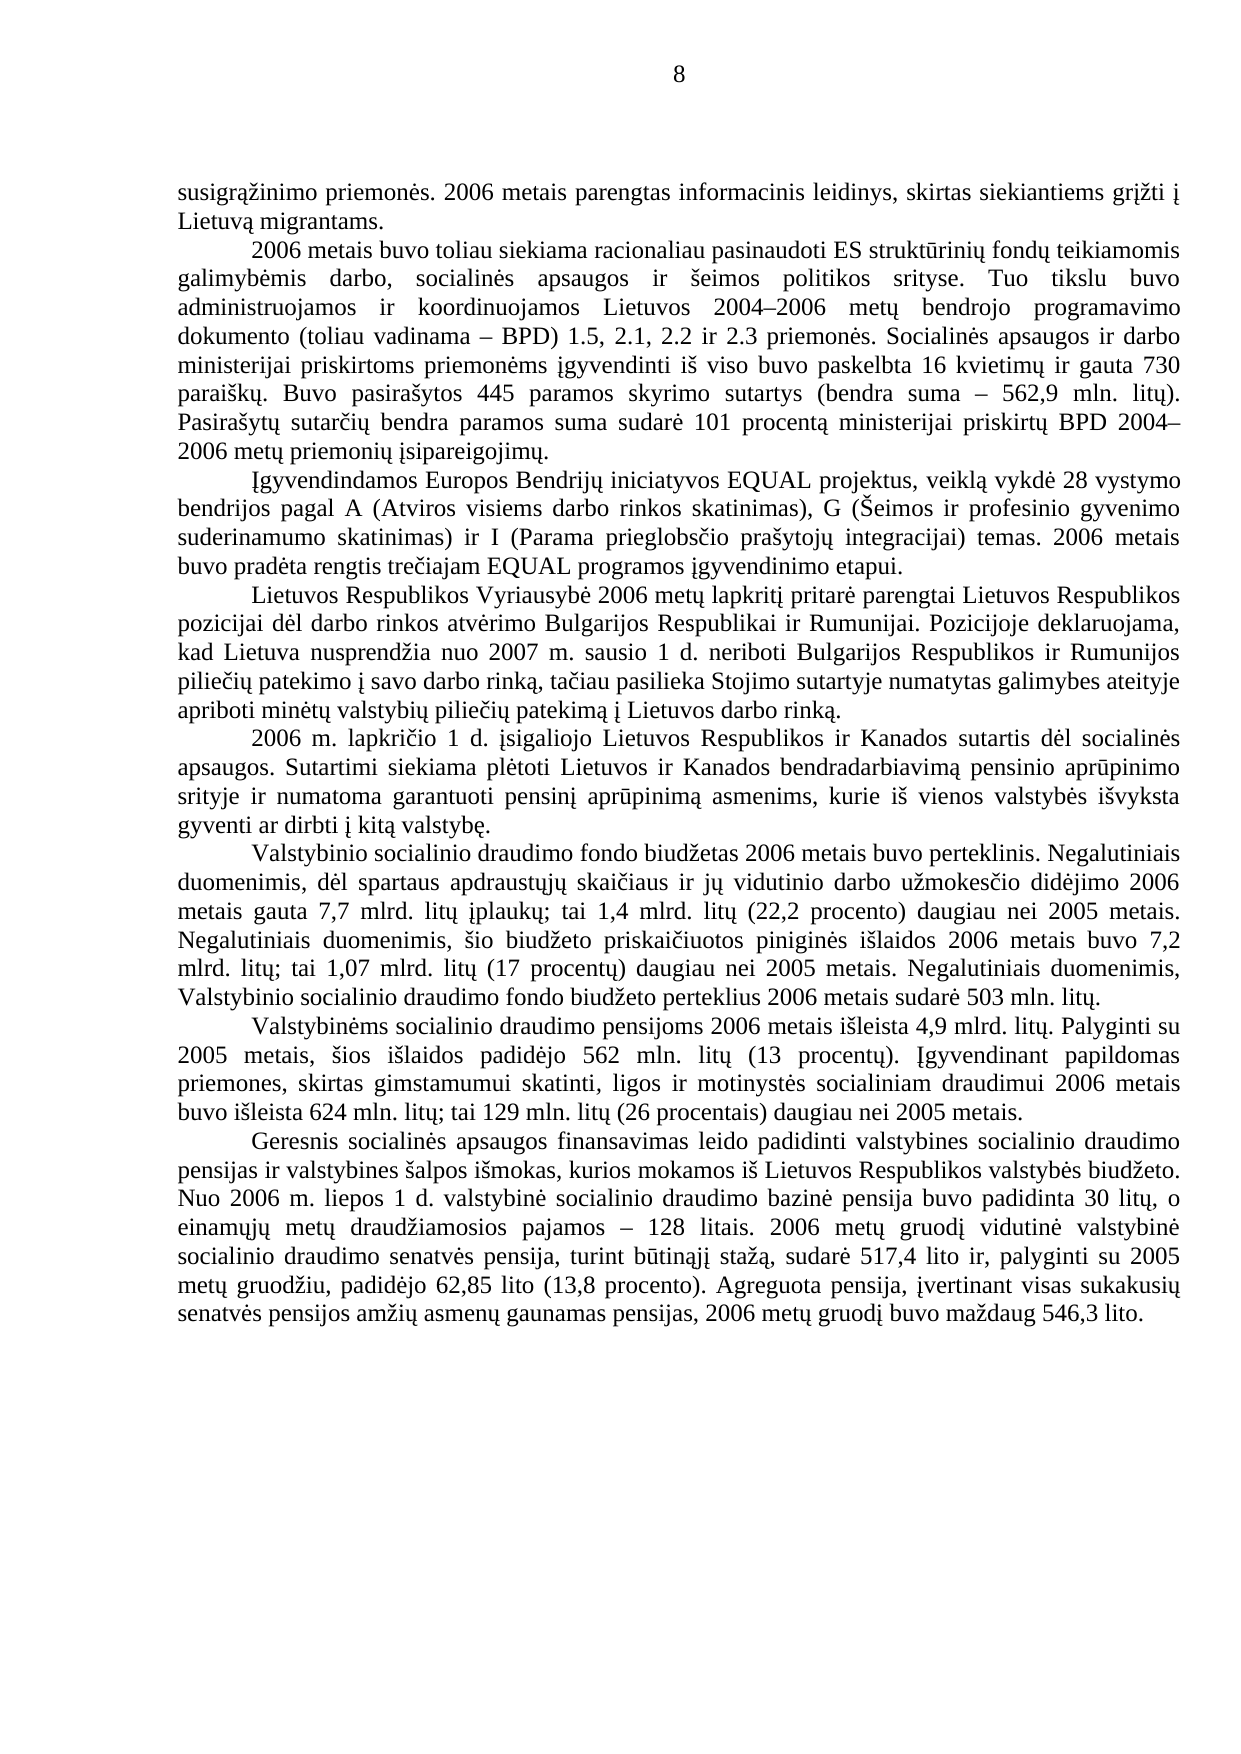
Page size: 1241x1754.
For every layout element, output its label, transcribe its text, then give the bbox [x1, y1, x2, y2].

text Geresnis socialinės apsaugos finansavimas leido padidinti valstybines socialinio draudimo pensijas ir valstybines šalpos išmokas, kurios mokamos iš Lietuvos Respublikos valstybės biudžeto. Nuo 2006 m. liepos 1 d. valstybinė socialinio draudimo bazinė pensija buvo padidinta 30 litų, o einamųjų metų draudžiamosios pajamos – 128 litais. 2006 metų gruodį vidutinė valstybinė socialinio draudimo senatvės pensija, turint būtinąjį stažą, sudarė 517,4 lito ir, palyginti su 2005 metų gruodžiu, padidėjo 62,85 lito (13,8 procento). Agreguota pensija, įvertinant visas sukakusių senatvės pensijos amžių asmenų gaunamas pensijas, 2006 metų gruodį buvo maždaug 546,3 lito. [177, 1126, 1181, 1327]
text 2006 m. lapkričio 1 d. įsigaliojo Lietuvos Respublikos ir Kanados sutartis dėl socialinės apsaugos. Sutartimi siekiama plėtoti Lietuvos ir Kanados bendradarbiavimą pensinio aprūpinimo srityje ir numatoma garantuoti pensinį aprūpinimą asmenims, kurie iš vienos valstybės išvyksta gyventi ar dirbti į kitą valstybę. [177, 723, 1181, 838]
text Valstybinėms socialinio draudimo pensijoms 2006 metais išleista 4,9 mlrd. litų. Palyginti su 2005 metais, šios išlaidos padidėjo 562 mln. litų (13 procentų). Įgyvendinant papildomas priemones, skirtas gimstamumui skatinti, ligos ir motinystės socialiniam draudimui 2006 metais buvo išleista 624 mln. litų; tai 129 mln. litų (26 procentais) daugiau nei 2005 metais. [177, 1011, 1181, 1126]
text Valstybinio socialinio draudimo fondo biudžetas 2006 metais buvo perteklinis. Negalutiniais duomenimis, dėl spartaus apdraustųjų skaičiaus ir jų vidutinio darbo užmokesčio didėjimo 2006 metais gauta 7,7 mlrd. litų įplaukų; tai 1,4 mlrd. litų (22,2 procento) daugiau nei 2005 metais. Negalutiniais duomenimis, šio biudžeto priskaičiuotos piniginės išlaidos 2006 metais buvo 7,2 mlrd. litų; tai 1,07 mlrd. litų (17 procentų) daugiau nei 2005 metais. Negalutiniais duomenimis, Valstybinio socialinio draudimo fondo biudžeto perteklius 2006 metais sudarė 503 mln. litų. [177, 838, 1181, 1011]
text 2006 metais buvo toliau siekiama racionaliau pasinaudoti ES struktūrinių fondų teikiamomis galimybėmis darbo, socialinės apsaugos ir šeimos politikos srityse. Tuo tikslu buvo administruojamos ir koordinuojamos Lietuvos 2004–2006 metų bendrojo programavimo dokumento (toliau vadinama – BPD) 1.5, 2.1, 2.2 ir 2.3 priemonės. Socialinės apsaugos ir darbo ministerijai priskirtoms priemonėms įgyvendinti iš viso buvo paskelbta 16 kvietimų ir gauta 730 paraiškų. Buvo pasirašytos 445 paramos skyrimo sutartys (bendra suma – 562,9 mln. litų). Pasirašytų sutarčių bendra paramos suma sudarė 101 procentą ministerijai priskirtų BPD 2004–2006 metų priemonių įsipareigojimų. [177, 235, 1181, 465]
text Įgyvendindamos Europos Bendrijų iniciatyvos EQUAL projektus, veiklą vykdė 28 vystymo bendrijos pagal A (Atviros visiems darbo rinkos skatinimas), G (Šeimos ir profesinio gyvenimo suderinamumo skatinimas) ir I (Parama prieglobsčio prašytojų integracijai) temas. 2006 metais buvo pradėta rengtis trečiajam EQUAL programos įgyvendinimo etapui. [177, 465, 1181, 580]
text susigrąžinimo priemonės. 2006 metais parengtas informacinis leidinys, skirtas siekiantiems grįžti į Lietuvą migrantams. [177, 177, 1181, 235]
text Lietuvos Respublikos Vyriausybė 2006 metų lapkritį pritarė parengtai Lietuvos Respublikos pozicijai dėl darbo rinkos atvėrimo Bulgarijos Respublikai ir Rumunijai. Pozicijoje deklaruojama, kad Lietuva nusprendžia nuo 2007 m. sausio 1 d. neriboti Bulgarijos Respublikos ir Rumunijos piliečių patekimo į savo darbo rinką, tačiau pasilieka Stojimo sutartyje numatytas galimybes ateityje apriboti minėtų valstybių piliečių patekimą į Lietuvos darbo rinką. [177, 580, 1181, 723]
